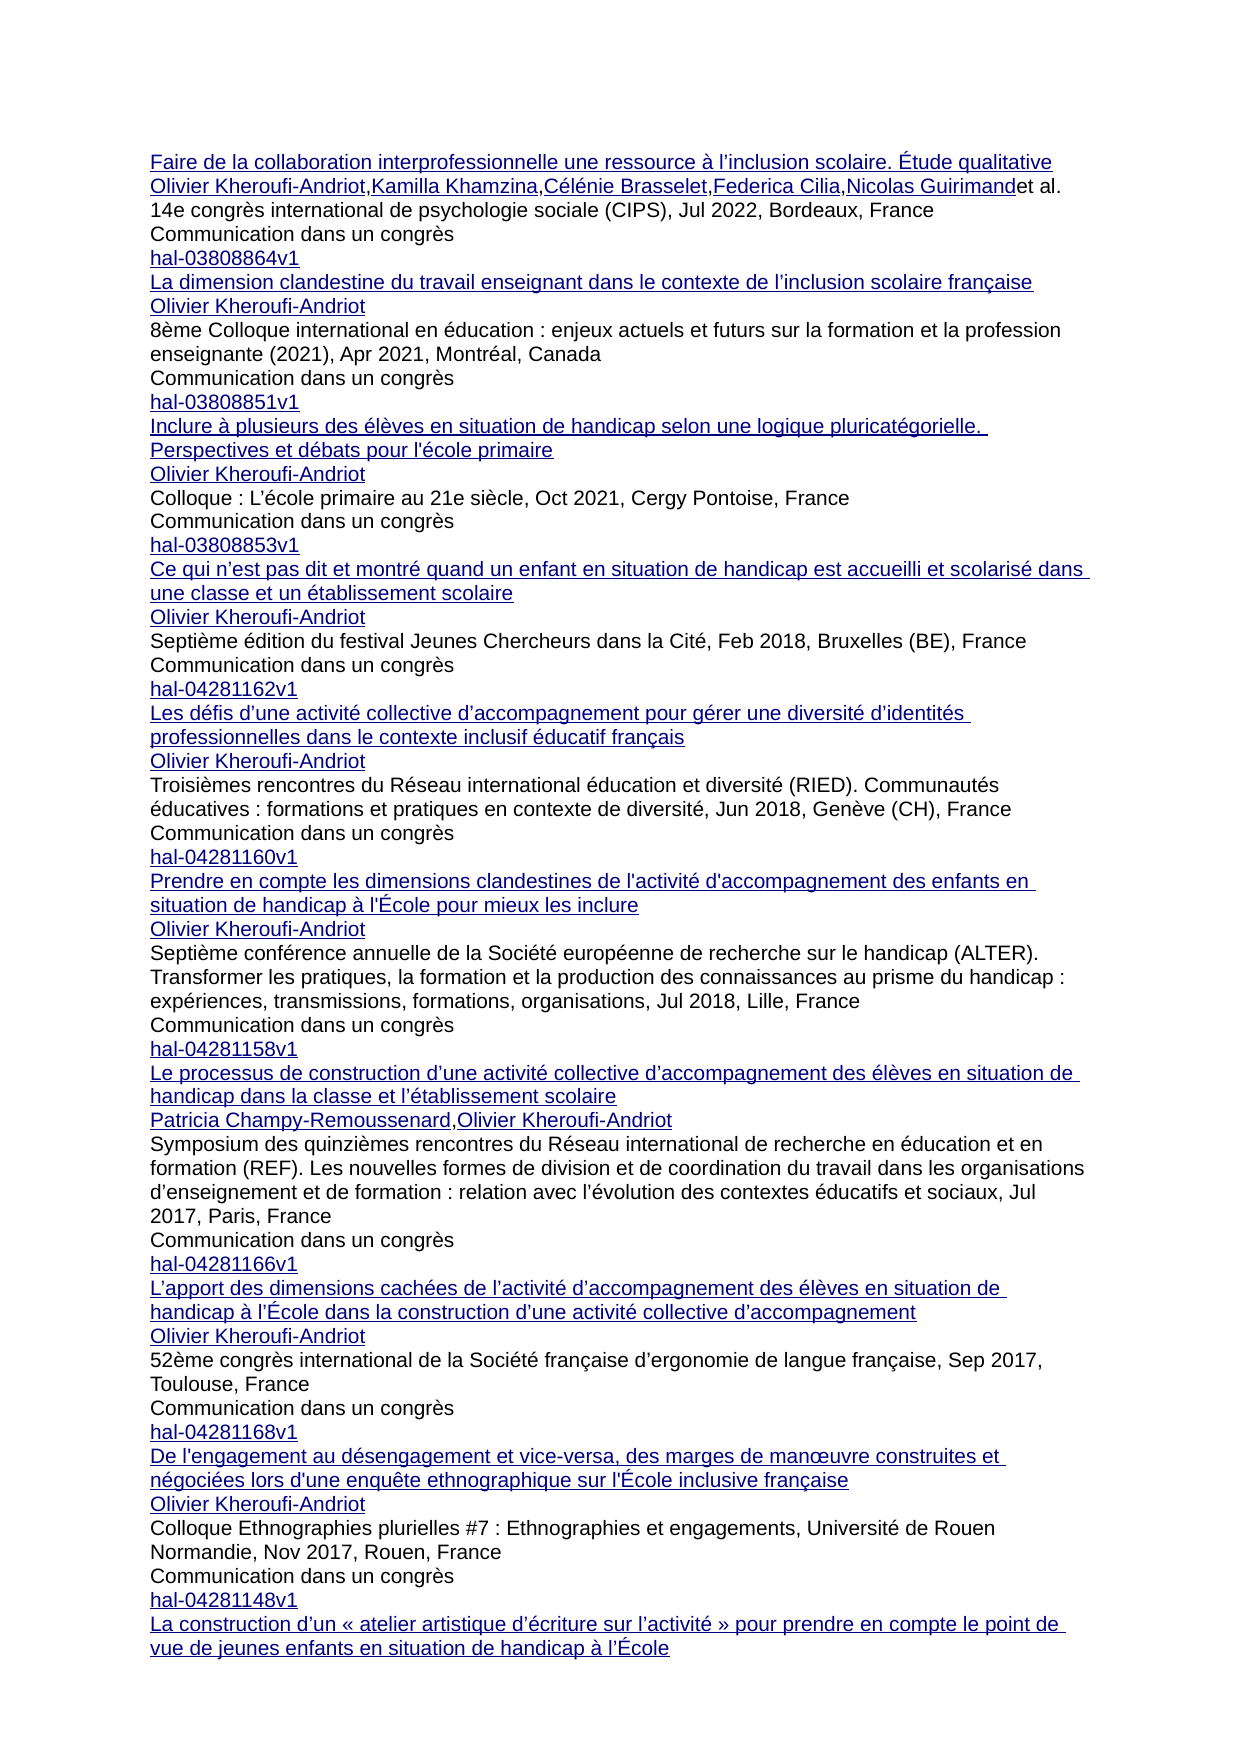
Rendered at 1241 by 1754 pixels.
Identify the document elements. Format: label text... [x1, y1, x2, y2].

table_cell L’apport des dimensions cachées de l’activité d’accompagnement des élèves en situation de handicap à l’École dans la construction d’une activité collective d’accompagnement Olivier Kheroufi-Andriot 52ème congrès international de la Société française d’ergonomie de langue française, Sep 2017, Toulouse, France Communication dans un congrès hal-04281168v1 [150, 1276, 1090, 1444]
table_cell Le processus de construction d’une activité collective d’accompagnement des élèves en situation de handicap dans la classe et l’établissement scolaire Patricia Champy-Remoussenard,Olivier Kheroufi-Andriot Symposium des quinzièmes rencontres du Réseau international de recherche en éducation et en formation (REF). Les nouvelles formes de division et de coordination du travail dans les organisations d’enseignement et de formation : relation avec l’évolution des contextes éducatifs et sociaux, Jul 2017, Paris, France Communication dans un congrès hal-04281166v1 [150, 1060, 1090, 1276]
table_cell Inclure à plusieurs des élèves en situation de handicap selon une logique pluricatégorielle. Perspectives et débats pour l'école primaire Olivier Kheroufi-Andriot Colloque : L’école primaire au 21e siècle, Oct 2021, Cergy Pontoise, France Communication dans un congrès hal-03808853v1 [150, 414, 1090, 557]
table_cell De l'engagement au désengagement et vice-versa, des marges de manœuvre construites et négociées lors d'une enquête ethnographique sur l'École inclusive française Olivier Kheroufi-Andriot Colloque Ethnographies plurielles #7 : Ethnographies et engagements, Université de Rouen Normandie, Nov 2017, Rouen, France Communication dans un congrès hal-04281148v1 [150, 1444, 1090, 1611]
table_cell une classe et un établissement scolaire Olivier Kheroufi-Andriot Septième édition du festival Jeunes Chercheurs dans la Cité, Feb 2018, Bruxelles (BE), France Communication dans un congrès hal-04281162v1 [150, 579, 1090, 701]
table_cell Ce qui n’est pas dit et montré quand un enfant en situation de handicap est accueilli et scolarisé dans [150, 557, 1090, 578]
table_cell Les défis d’une activité collective d’accompagnement pour gérer une diversité d’identités professionnelles dans le contexte inclusif éducatif français Olivier Kheroufi-Andriot Troisièmes rencontres du Réseau international éducation et diversité (RIED). Communautés éducatives : formations et pratiques en contexte de diversité, Jun 2018, Genève (CH), France Communication dans un congrès hal-04281160v1 [150, 701, 1090, 869]
table_cell La dimension clandestine du travail enseignant dans le contexte de l’inclusion scolaire française Olivier Kheroufi-Andriot 8ème Colloque international en éducation : enjeux actuels et futurs sur la formation et la profession enseignante (2021), Apr 2021, Montréal, Canada Communication dans un congrès hal-03808851v1 [150, 270, 1090, 413]
table_cell Faire de la collaboration interprofessionnelle une ressource à l’inclusion scolaire. Étude qualitative Olivier Kheroufi-Andriot,Kamilla Khamzina,Célénie Brasselet,Federica Cilia,Nicolas Guirimandet al. 14e congrès international de psychologie sociale (CIPS), Jul 2022, Bordeaux, France Communication dans un congrès hal-03808864v1 [150, 150, 1090, 270]
table_cell Prendre en compte les dimensions clandestines de l'activité d'accompagnement des enfants en situation de handicap à l'École pour mieux les inclure Olivier Kheroufi-Andriot Septième conférence annuelle de la Société européenne de recherche sur le handicap (ALTER). Transformer les pratiques, la formation et la production des connaissances au prisme du handicap : expériences, transmissions, formations, organisations, Jul 2018, Lille, France Communication dans un congrès hal-04281158v1 [150, 869, 1090, 1060]
table_cell La construction d’un « atelier artistique d’écriture sur l’activité » pour prendre en compte le point de vue de jeunes enfants en situation de handicap à l’École [150, 1611, 1090, 1659]
